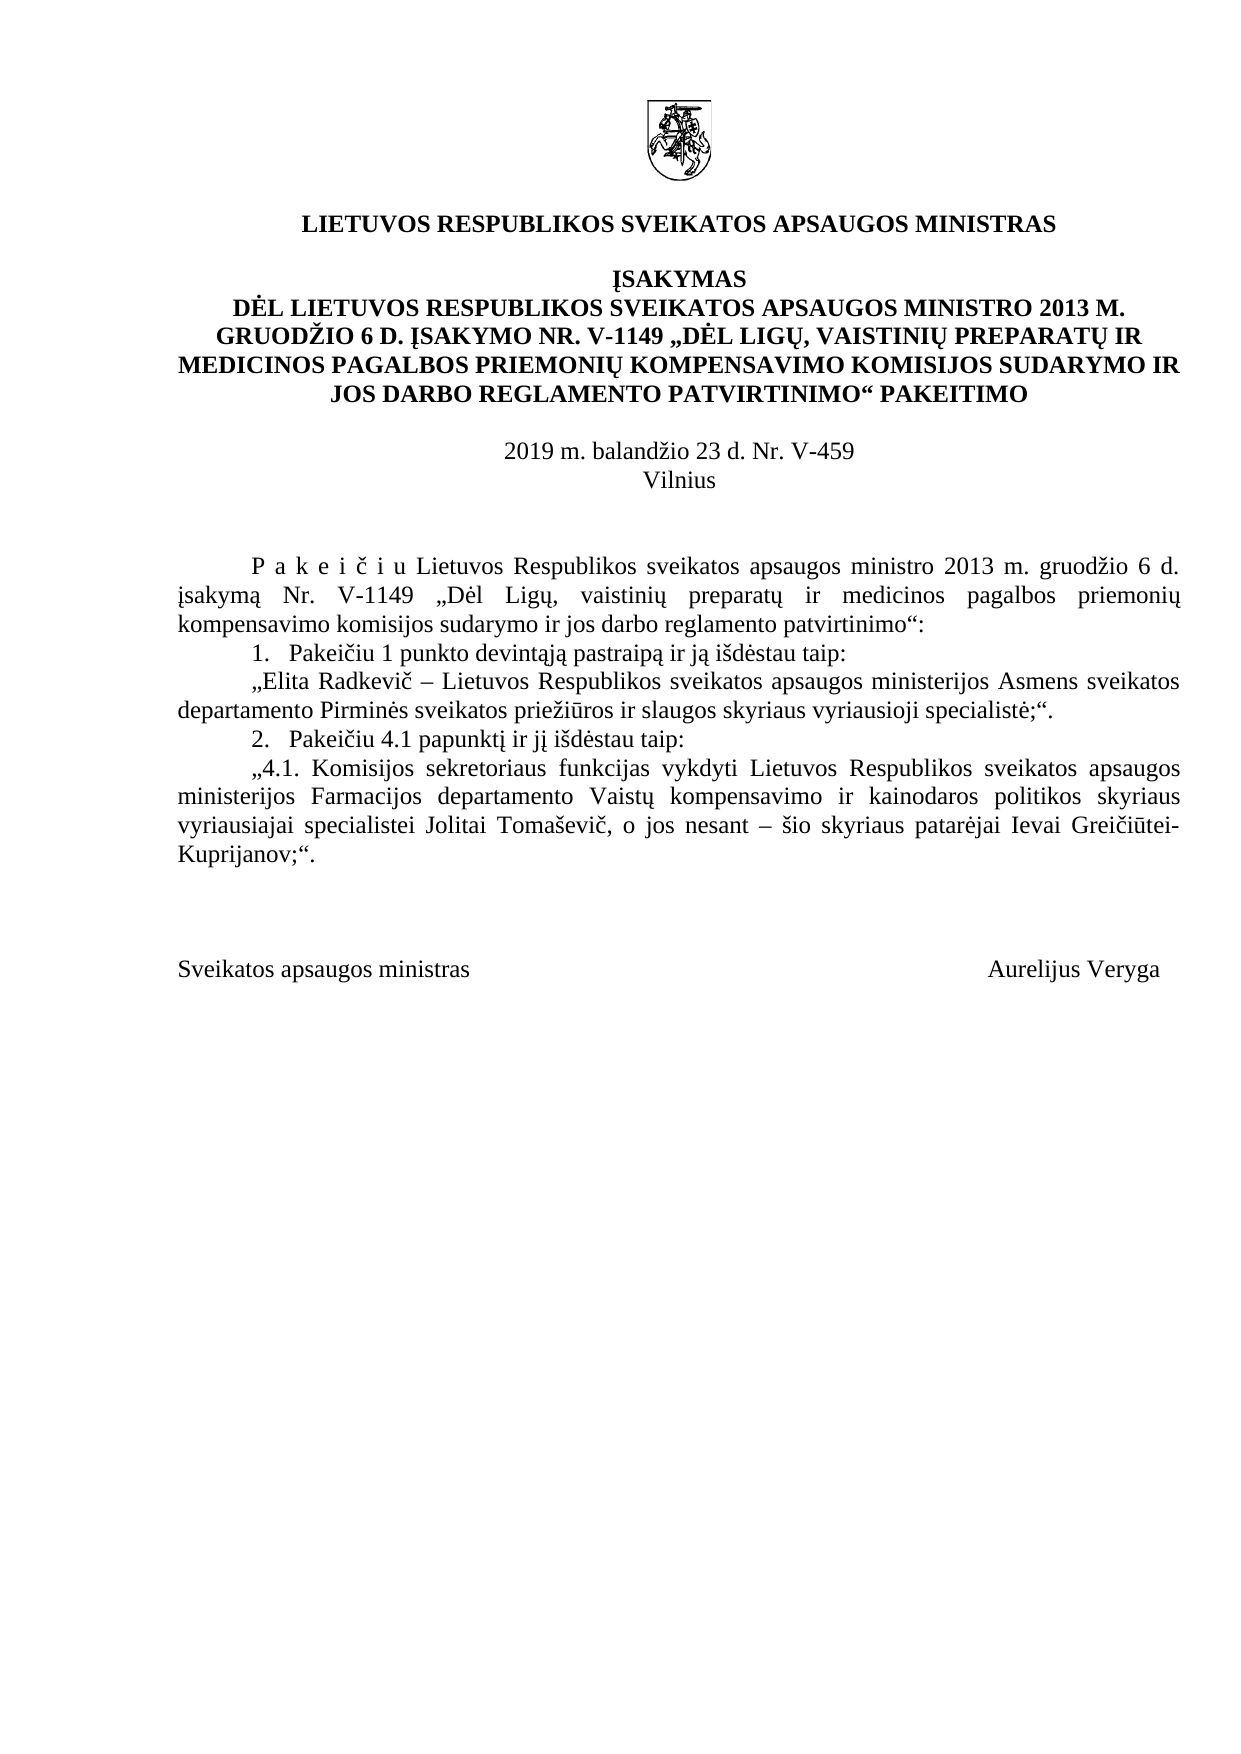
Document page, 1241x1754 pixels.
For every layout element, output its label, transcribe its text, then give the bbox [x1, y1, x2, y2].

text 2019 m. balandžio 23 d. Nr. V-459 [177, 436, 1181, 465]
text LIETUVOS RESPUBLIKOS SVEIKATOS APSAUGOS MINISTRAS [177, 209, 1181, 238]
text „4.1. Komisijos sekretoriaus funkcijas vykdyti Lietuvos Respublikos sveikatos apsaugos ministerijos Farmacijos departamento Vaistų kompensavimo ir kainodaros politikos skyriaus vyriausiajai specialistei Jolitai Tomaševič, o jos nesant – šio skyriaus patarėjai Ievai Greičiūtei-Kuprijanov;“. [177, 753, 1181, 868]
text Vilnius [177, 465, 1181, 494]
text DĖL LIETUVOS RESPUBLIKOS SVEIKATOS APSAUGOS MINISTRO 2013 M. GRUODŽIO 6 D. ĮSAKYMO NR. V-1149 „DĖL LIGŲ, VAISTINIŲ PREPARATŲ IR MEDICINOS PAGALBOS PRIEMONIŲ KOMPENSAVIMO KOMISIJOS SUDARYMO IR JOS DARBO REGLAMENTO PATVIRTINIMO“ PAKEITIMO [177, 293, 1181, 408]
text Sveikatos apsaugos ministras Aurelijus Veryga [177, 954, 1181, 983]
text P a k e i č i u Lietuvos Respublikos sveikatos apsaugos ministro 2013 m. gruodžio 6 d. įsakymą Nr. V-1149 „Dėl Ligų, vaistinių preparatų ir medicinos pagalbos priemonių kompensavimo komisijos sudarymo ir jos darbo reglamento patvirtinimo“: [177, 551, 1181, 638]
text 1. Pakeičiu 1 punkto devintąją pastraipą ir ją išdėstau taip: [251, 638, 1181, 666]
text 2. Pakeičiu 4.1 papunktį ir jį išdėstau taip: [251, 724, 1181, 753]
text „Elita Radkevič – Lietuvos Respublikos sveikatos apsaugos ministerijos Asmens sveikatos departamento Pirminės sveikatos priežiūros ir slaugos skyriaus vyriausioji specialistė;“. [177, 666, 1181, 724]
text ĮSAKYMAS [177, 264, 1181, 293]
